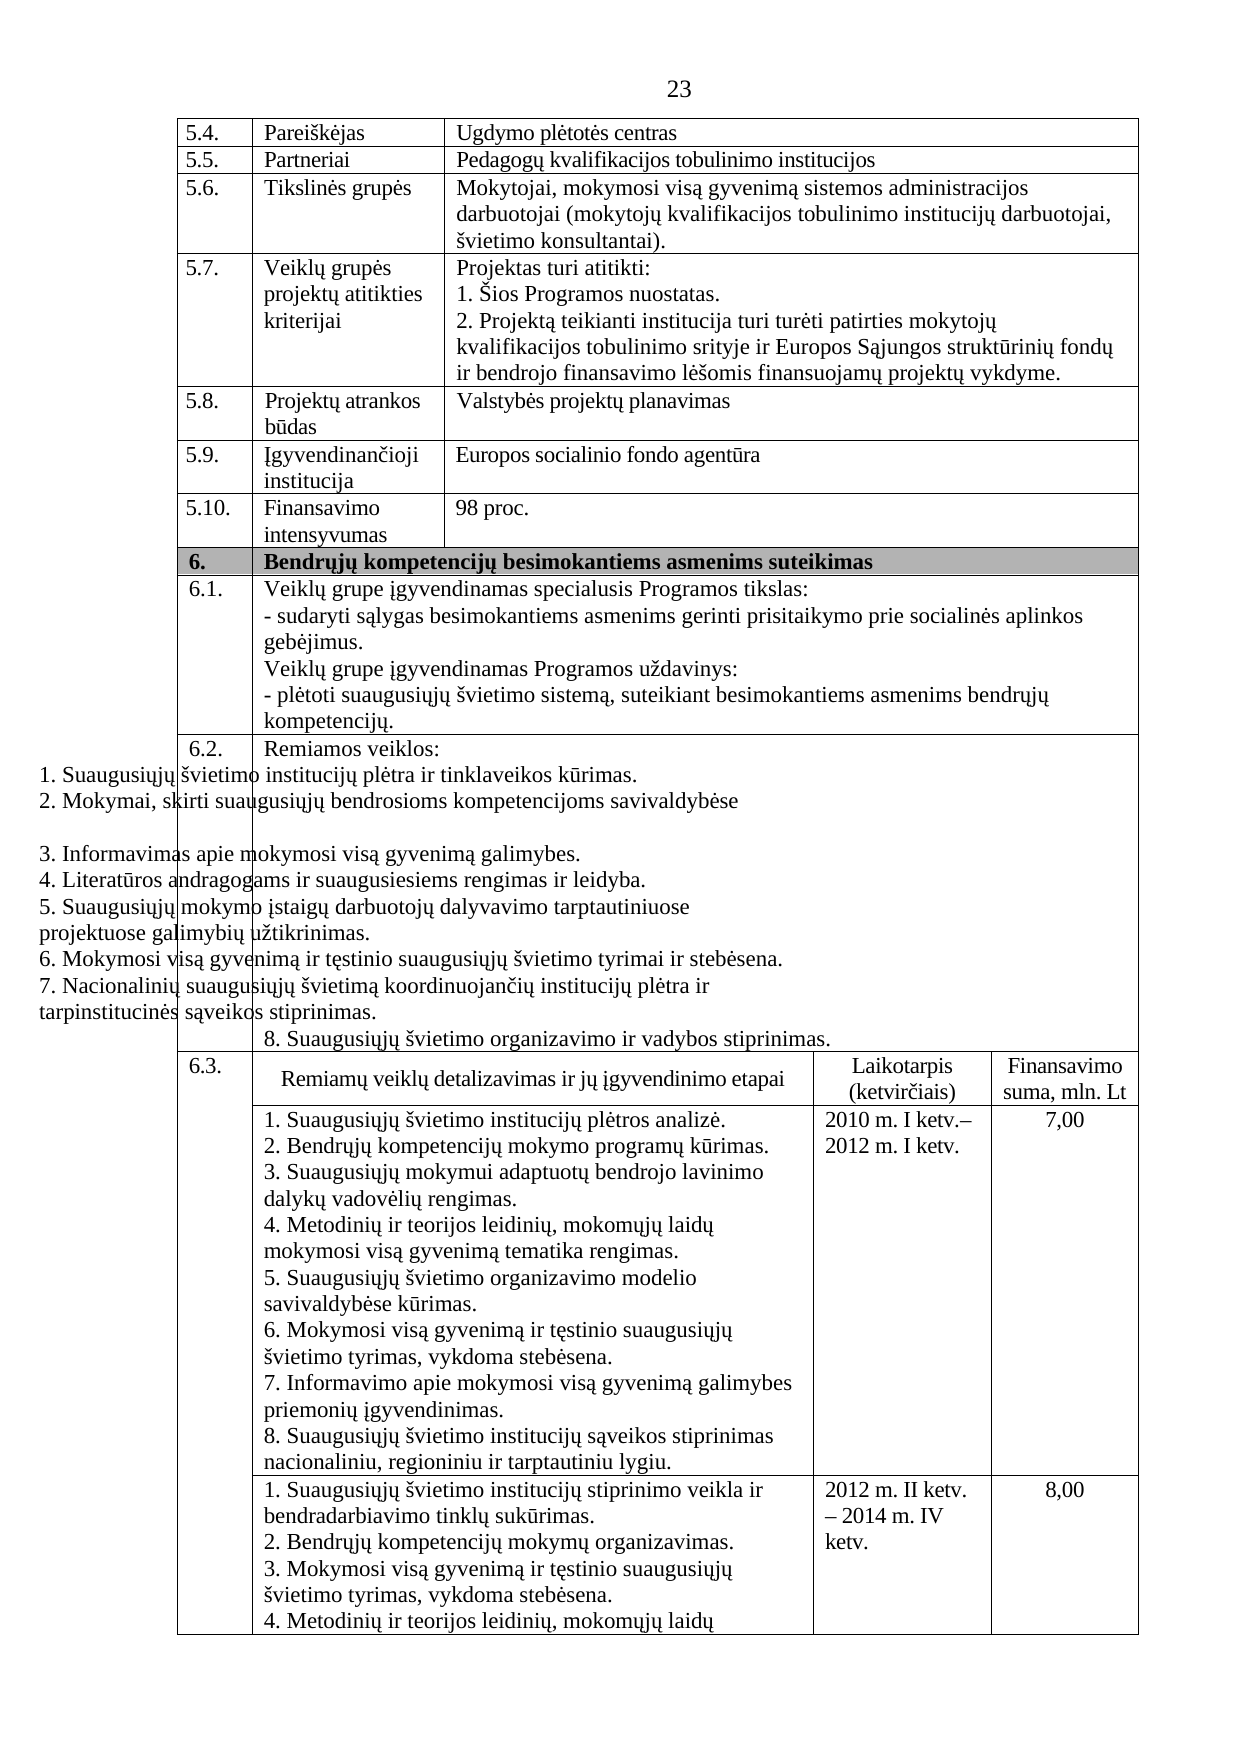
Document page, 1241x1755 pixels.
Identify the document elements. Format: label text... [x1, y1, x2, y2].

table_cell Finansavimo suma, mln. Lt [992, 1052, 1138, 1105]
table_cell Veiklų grupe įgyvendinamas specialusis Programos tikslas: - sudaryti sąlygas besimokantiems asmenims gerinti prisitaikymo prie socialinės aplinkos gebėjimus. Veiklų grupe įgyvendinamas Programos uždavinys: - plėtoti suaugusiųjų švietimo sistemą, suteikiant besimokantiems asmenims bendrųjų kompetencijų. [253, 576, 1138, 734]
table_cell Veiklų grupės projektų atitikties kriterijai [253, 254, 444, 386]
table_cell Valstybės projektų planavimas [445, 387, 1138, 439]
table_cell 5.7. [178, 254, 252, 386]
table_cell Finansavimo intensyvumas [253, 494, 444, 547]
table_cell Partneriai [253, 147, 444, 173]
table_cell 5.10. [178, 494, 252, 547]
table_cell 98 proc. [445, 494, 1138, 547]
table_cell 2010 m. I ketv.–2012 m. I ketv. [814, 1106, 991, 1475]
table_cell Projektas turi atitikti: 1. Šios Programos nuostatas. 2. Projektą teikianti institucija turi turėti patirties mokytojų kvalifikacijos tobulinimo srityje ir Europos Sąjungos struktūrinių fondų ir bendrojo finansavimo lėšomis finansuojamų projektų vykdyme. [445, 254, 1138, 386]
table_cell Tikslinės grupės [253, 174, 444, 253]
table_cell Bendrųjų kompetencijų besimokantiems asmenims suteikimas [253, 548, 1138, 574]
table_cell 6.1. [178, 576, 252, 734]
table_cell Europos socialinio fondo agentūra [445, 441, 1138, 493]
table_cell Projektų atrankos būdas [253, 387, 444, 439]
table_cell Remiamos veiklos: 1. Suaugusiųjų švietimo institucijų plėtra ir tinklaveikos kūrimas. 2. Mokymai, skirti suaugusiųjų bendrosioms kompetencijoms savivaldybėse ugdyti. 3. Informavimas apie mokymosi visą gyvenimą galimybes. 4. Literatūros andragogams ir suaugusiesiems rengimas ir leidyba. 5. Suaugusiųjų mokymo įstaigų darbuotojų dalyvavimo tarptautiniuose projektuose galimybių užtikrinimas. 6. Mokymosi visą gyvenimą ir tęstinio suaugusiųjų švietimo tyrimai ir stebėsena. 7. Nacionalinių suaugusiųjų švietimą koordinuojančių institucijų plėtra ir tarpinstitucinės sąveikos stiprinimas. 8. Suaugusiųjų švietimo organizavimo ir vadybos stiprinimas. [253, 735, 1138, 1051]
table_cell 2012 m. II ketv. – 2014 m. IV ketv. [814, 1476, 991, 1634]
table_cell Įgyvendinančioji institucija [253, 441, 444, 493]
table_cell Laikotarpis (ketvirčiais) [814, 1052, 991, 1105]
table_cell 1. Suaugusiųjų švietimo institucijų plėtros analizė. 2. Bendrųjų kompetencijų mokymo programų kūrimas. 3. Suaugusiųjų mokymui adaptuotų bendrojo lavinimo dalykų vadovėlių rengimas. 4. Metodinių ir teorijos leidinių, mokomųjų laidų mokymosi visą gyvenimą tematika rengimas. 5. Suaugusiųjų švietimo organizavimo modelio savivaldybėse kūrimas. 6. Mokymosi visą gyvenimą ir tęstinio suaugusiųjų švietimo tyrimas, vykdoma stebėsena. 7. Informavimo apie mokymosi visą gyvenimą galimybes priemonių įgyvendinimas. 8. Suaugusiųjų švietimo institucijų sąveikos stiprinimas nacionaliniu, regioniniu ir tarptautiniu lygiu. [253, 1106, 813, 1475]
table_cell 5.8. [178, 387, 252, 439]
table_cell Pedagogų kvalifikacijos tobulinimo institucijos [445, 147, 1138, 173]
table_cell Mokytojai, mokymosi visą gyvenimą sistemos administracijos darbuotojai (mokytojų kvalifikacijos tobulinimo institucijų darbuotojai, švietimo konsultantai). [445, 174, 1138, 253]
table_cell 5.5. [178, 147, 252, 173]
table_cell Remiamų veiklų detalizavimas ir jų įgyvendinimo etapai [253, 1052, 813, 1105]
table_cell 6.3. [178, 1052, 252, 1634]
table_cell 5.6. [178, 174, 252, 253]
table_cell 8,00 [992, 1476, 1138, 1634]
table_cell 6.2. [178, 735, 252, 1051]
table_cell Pareiškėjas [253, 119, 444, 146]
table_cell 1. Suaugusiųjų švietimo institucijų stiprinimo veikla ir bendradarbiavimo tinklų sukūrimas. 2. Bendrųjų kompetencijų mokymų organizavimas. 3. Mokymosi visą gyvenimą ir tęstinio suaugusiųjų švietimo tyrimas, vykdoma stebėsena. 4. Metodinių ir teorijos leidinių, mokomųjų laidų [253, 1476, 813, 1634]
table_cell 6. [178, 548, 252, 574]
table_cell 7,00 [992, 1106, 1138, 1475]
table_cell 5.4. [178, 119, 252, 146]
table_cell 5.9. [178, 441, 252, 493]
table_cell Ugdymo plėtotės centras [445, 119, 1138, 146]
